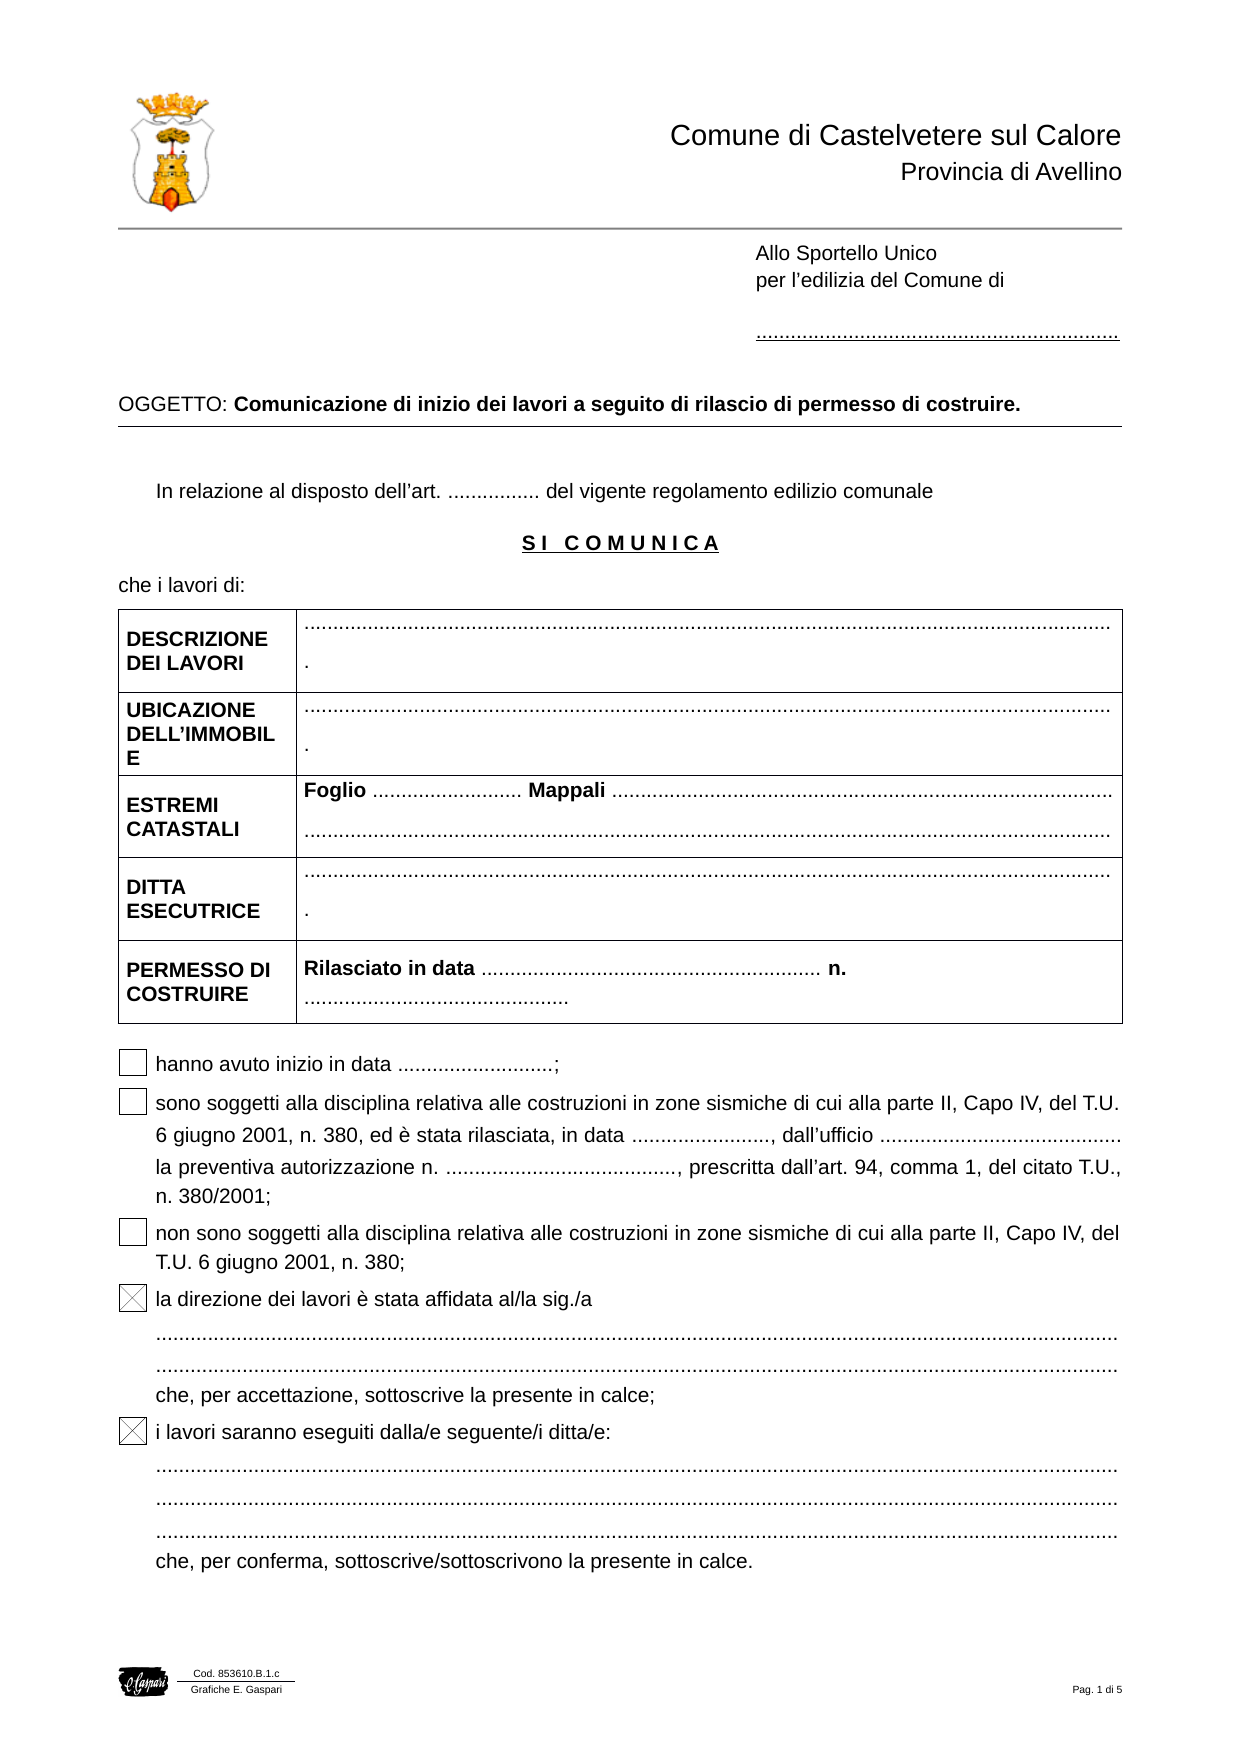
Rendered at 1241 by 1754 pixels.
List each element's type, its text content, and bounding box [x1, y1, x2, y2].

picture [122, 87, 224, 219]
table_cell ............................................................................................................................................. ............................................................................................................................................. [297, 693, 1122, 774]
text OGGETTO: Comunicazione di inizio dei lavori a seguito di rilascio di permesso di costruire. [118, 392, 1122, 426]
text ....................................................................................................................................................................... [118, 1482, 1122, 1511]
table_header ............................................................................................................................................. ............................................................................................................................................. [297, 610, 1122, 692]
text sono soggetti alla disciplina relativa alle costruzioni in zone sismiche di cui alla parte II, Capo IV, del T.U. 6 giugno 2001, n. 380, ed è stata rilasciata, in data ........................, dall’ufficio .......................................... la preventiva autorizzazione n. ........................................, prescritta dall’art. 94, comma 1, del citato T.U., n. 380/2001; [118, 1087, 1122, 1208]
text la direzione dei lavori è stata affidata al/la sig./a [118, 1283, 1122, 1312]
text ............................................................... [756, 315, 1122, 344]
text In relazione al disposto dell’art. ................ del vigente regolamento edilizio comunale [118, 475, 1122, 504]
text che, per conferma, sottoscrive/sottoscrivono la presente in calce. [118, 1548, 1122, 1572]
text ....................................................................................................................................................................... [118, 1349, 1122, 1378]
table_cell ............................................................................................................................................. ............................................................................................ C.F. ........................................ [297, 858, 1122, 940]
table_cell Foglio .......................... Mappali ....................................................................................... ............................................................................................................................................. [297, 776, 1122, 857]
table_cell Rilasciato in data ........................................................... n. .............................................. [297, 941, 1122, 1023]
table_cell DITTA ESECUTRICE [119, 858, 296, 940]
text non sono soggetti alla disciplina relativa alle costruzioni in zone sismiche di cui alla parte II, Capo IV, del T.U. 6 giugno 2001, n. 380; [118, 1217, 1122, 1274]
text i lavori saranno eseguiti dalla/e seguente/i ditta/e: [118, 1416, 1122, 1445]
text ....................................................................................................................................................................... [118, 1515, 1122, 1544]
text Allo Sportello Unico [755, 241, 1122, 265]
text che i lavori di: [118, 573, 1122, 597]
text Comune di Castelvetere sul Calore [224, 118, 1122, 152]
table_cell PERMESSO DI COSTRUIRE [119, 941, 296, 1023]
text Provincia di Avellino [224, 157, 1122, 185]
table_header DESCRIZIONE DEI LAVORI [119, 610, 296, 692]
subtitle S I C O M U N I C A [118, 531, 1122, 555]
table_cell ESTREMI CATASTALI [119, 776, 296, 857]
text ....................................................................................................................................................................... [118, 1449, 1122, 1478]
table_cell UBICAZIONE DELL’IMMOBILE [119, 693, 296, 774]
text hanno avuto inizio in data ...........................; [118, 1048, 1122, 1076]
picture [118, 1666, 169, 1697]
text che, per accettazione, sottoscrive la presente in calce; [118, 1383, 1122, 1407]
text ....................................................................................................................................................................... [118, 1317, 1122, 1345]
text per l’edilizia del Comune di [756, 267, 1122, 291]
